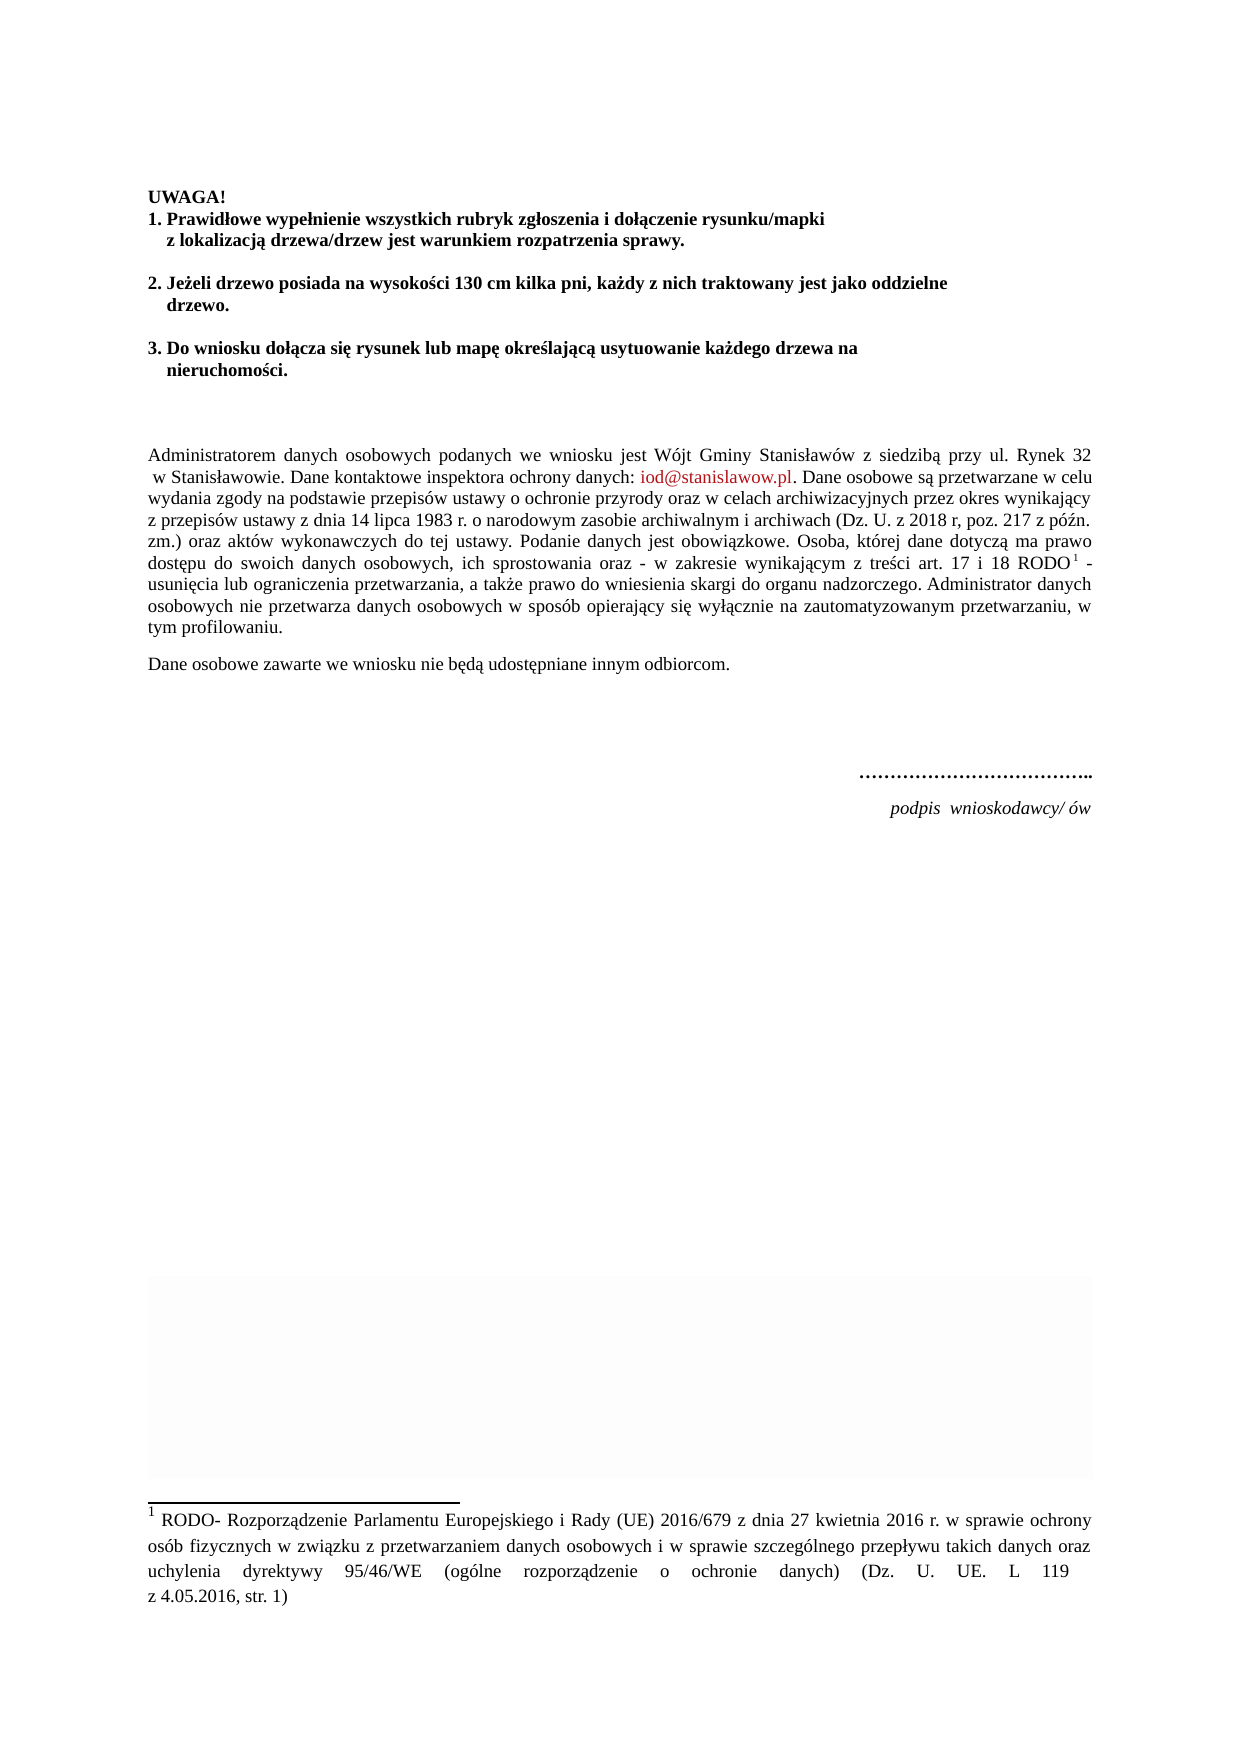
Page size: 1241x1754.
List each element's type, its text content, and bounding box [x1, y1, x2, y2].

text Administratorem danych osobowych podanych we wniosku jest Wójt Gminy Stanisławów z siedzibą przy ul. Rynek 32 w Stanisławowie. Dane kontaktowe inspektora ochrony danych: iod@stanislawow.pl. Dane osobowe są przetwarzane w celu wydania zgody na podstawie przepisów ustawy o ochronie przyrody oraz w celach archiwizacyjnych przez okres wynikający z przepisów ustawy z dnia 14 lipca 1983 r. o narodowym zasobie archiwalnym i archiwach (Dz. U. z 2018 r, poz. 217 z późn. zm.) oraz aktów wykonawczych do tej ustawy. Podanie danych jest obowiązkowe. Osoba, której dane dotyczą ma prawo dostępu do swoich danych osobowych, ich sprostowania oraz - w zakresie wynikającym z treści art. 17 i 18 RODO - usunięcia lub ograniczenia przetwarzania, a także prawo do wniesienia skargi do organu nadzorczego. Administrator danych osobowych nie przetwarza danych osobowych w sposób opierający się wyłącznie na zautomatyzowanym przetwarzaniu, w tym profilowaniu. [148, 444, 1093, 638]
text z lokalizacją drzewa/drzew jest warunkiem rozpatrzenia sprawy. [148, 229, 1093, 251]
text 2. Jeżeli drzewo posiada na wysokości 130 cm kilka pni, każdy z nich traktowany jest jako oddzielne [148, 272, 1093, 294]
text nieruchomości. [148, 358, 1093, 380]
text 1. Prawidłowe wypełnienie wszystkich rubryk zgłoszenia i dołączenie rysunku/mapki [148, 207, 1093, 229]
text drzewo. [148, 294, 1093, 315]
text ……………………………….. [148, 761, 1093, 783]
text RODO- Rozporządzenie Parlamentu Europejskiego i Rady (UE) 2016/679 z dnia 27 kwietnia 2016 r. w sprawie ochrony osób fizycznych w związku z przetwarzaniem danych osobowych i w sprawie szczególnego przepływu takich danych oraz uchylenia dyrektywy 95/46/WE (ogólne rozporządzenie o ochronie danych) (Dz. U. UE. L 119 z 4.05.2016, str. 1) [148, 1503, 1093, 1606]
text Dane osobowe zawarte we wniosku nie będą udostępniane innym odbiorcom. [148, 653, 1093, 674]
text podpis wnioskodawcy/ ów [148, 797, 1093, 819]
text 3. Do wniosku dołącza się rysunek lub mapę określającą usytuowanie każdego drzewa na [148, 337, 1093, 358]
text UWAGA! [148, 186, 1093, 207]
